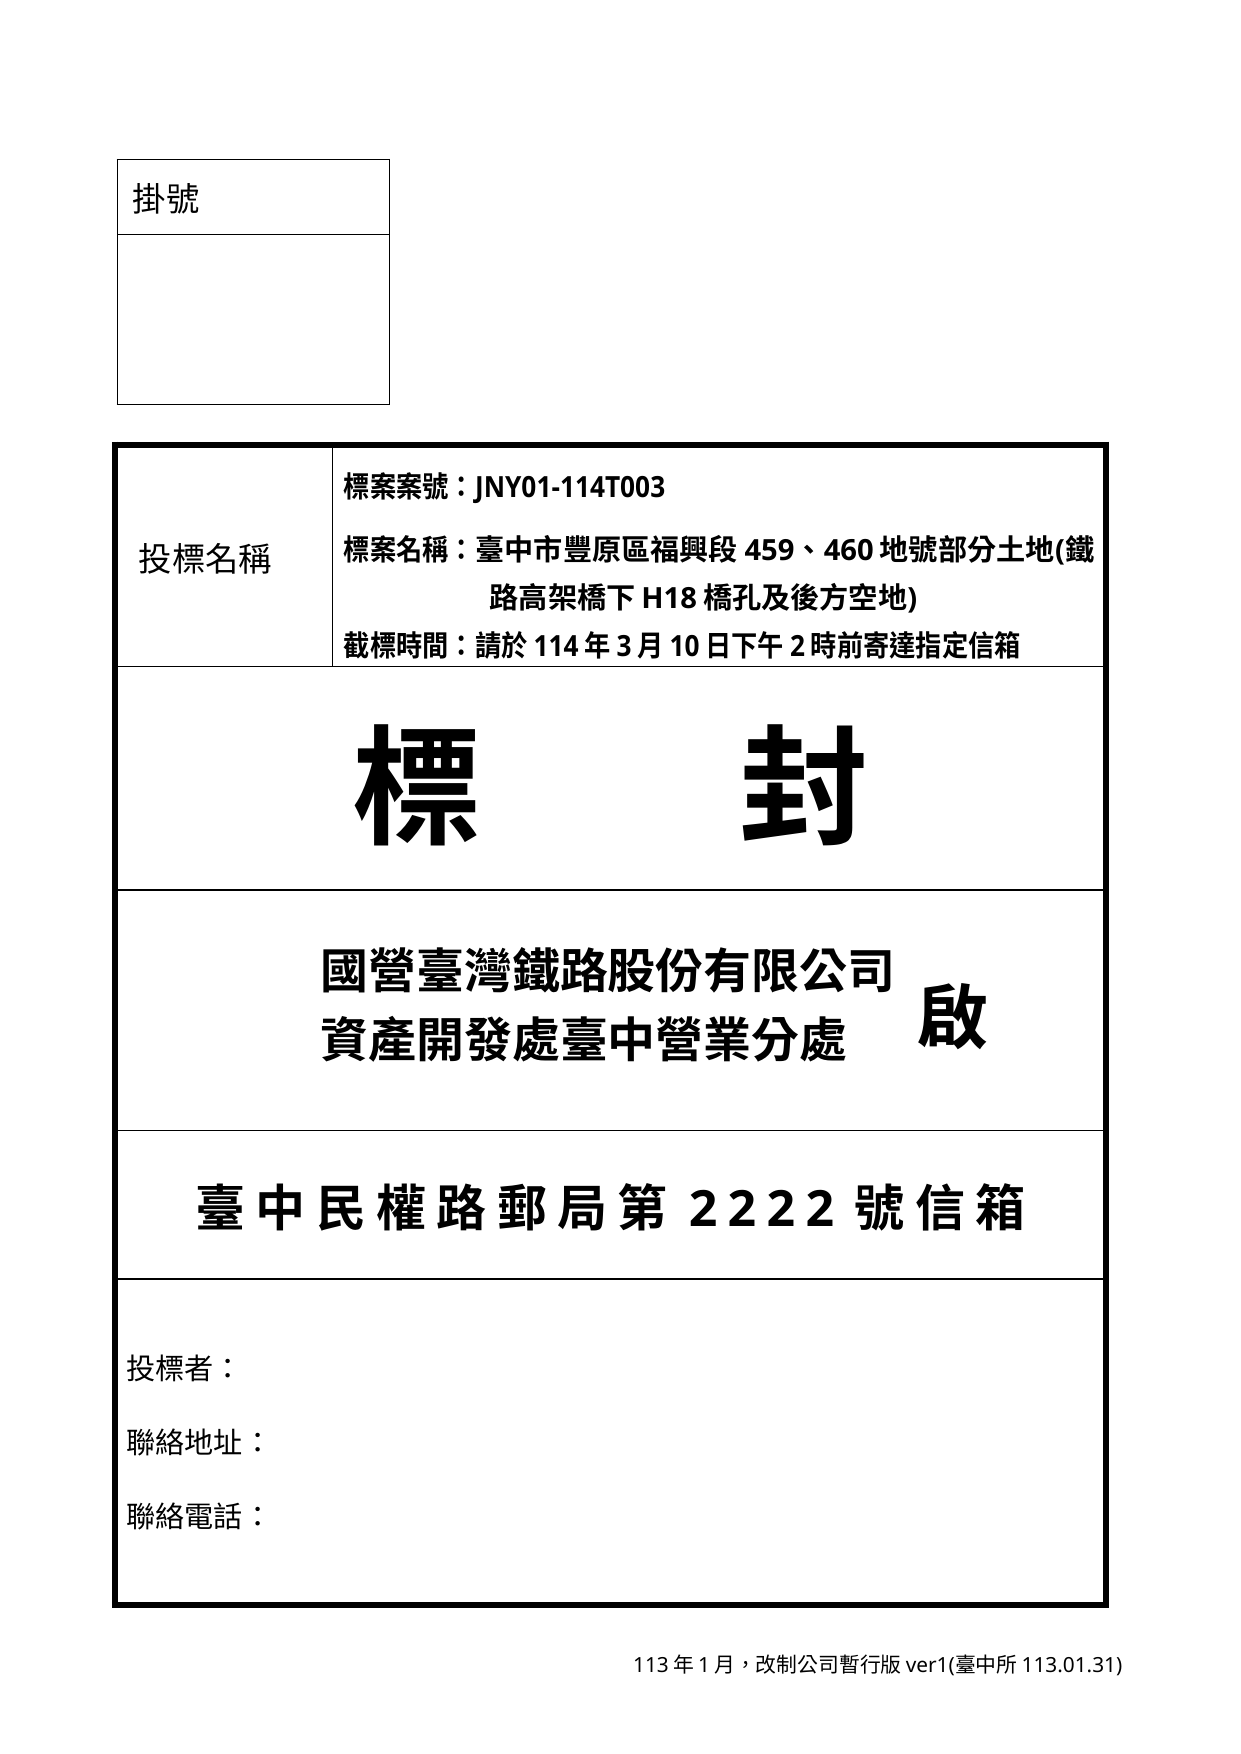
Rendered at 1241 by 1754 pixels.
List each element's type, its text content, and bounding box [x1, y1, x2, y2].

table_cell 臺中民權路郵局第2222號信箱 [118, 1131, 1103, 1278]
table_cell 投標者： 聯絡地址： 聯絡電話： [118, 1280, 1103, 1602]
table_cell 標 封 [118, 667, 1103, 889]
table_header 投標名稱 [118, 448, 332, 666]
table_header 標案案號：JNY01-114T003 標案名稱：臺中市豐原區福興段459、460地號部分土地(鐵路高架橋下H18橋孔及後方空地) 截標時間：請於114年3月10日下午2時前寄達指定信箱 [333, 448, 1103, 666]
table_header 掛號 [118, 160, 389, 234]
table_cell 國營臺灣鐵路股份有限公司資產開發處臺中營業分處 啟 [118, 891, 1103, 1129]
table_cell [118, 235, 389, 404]
